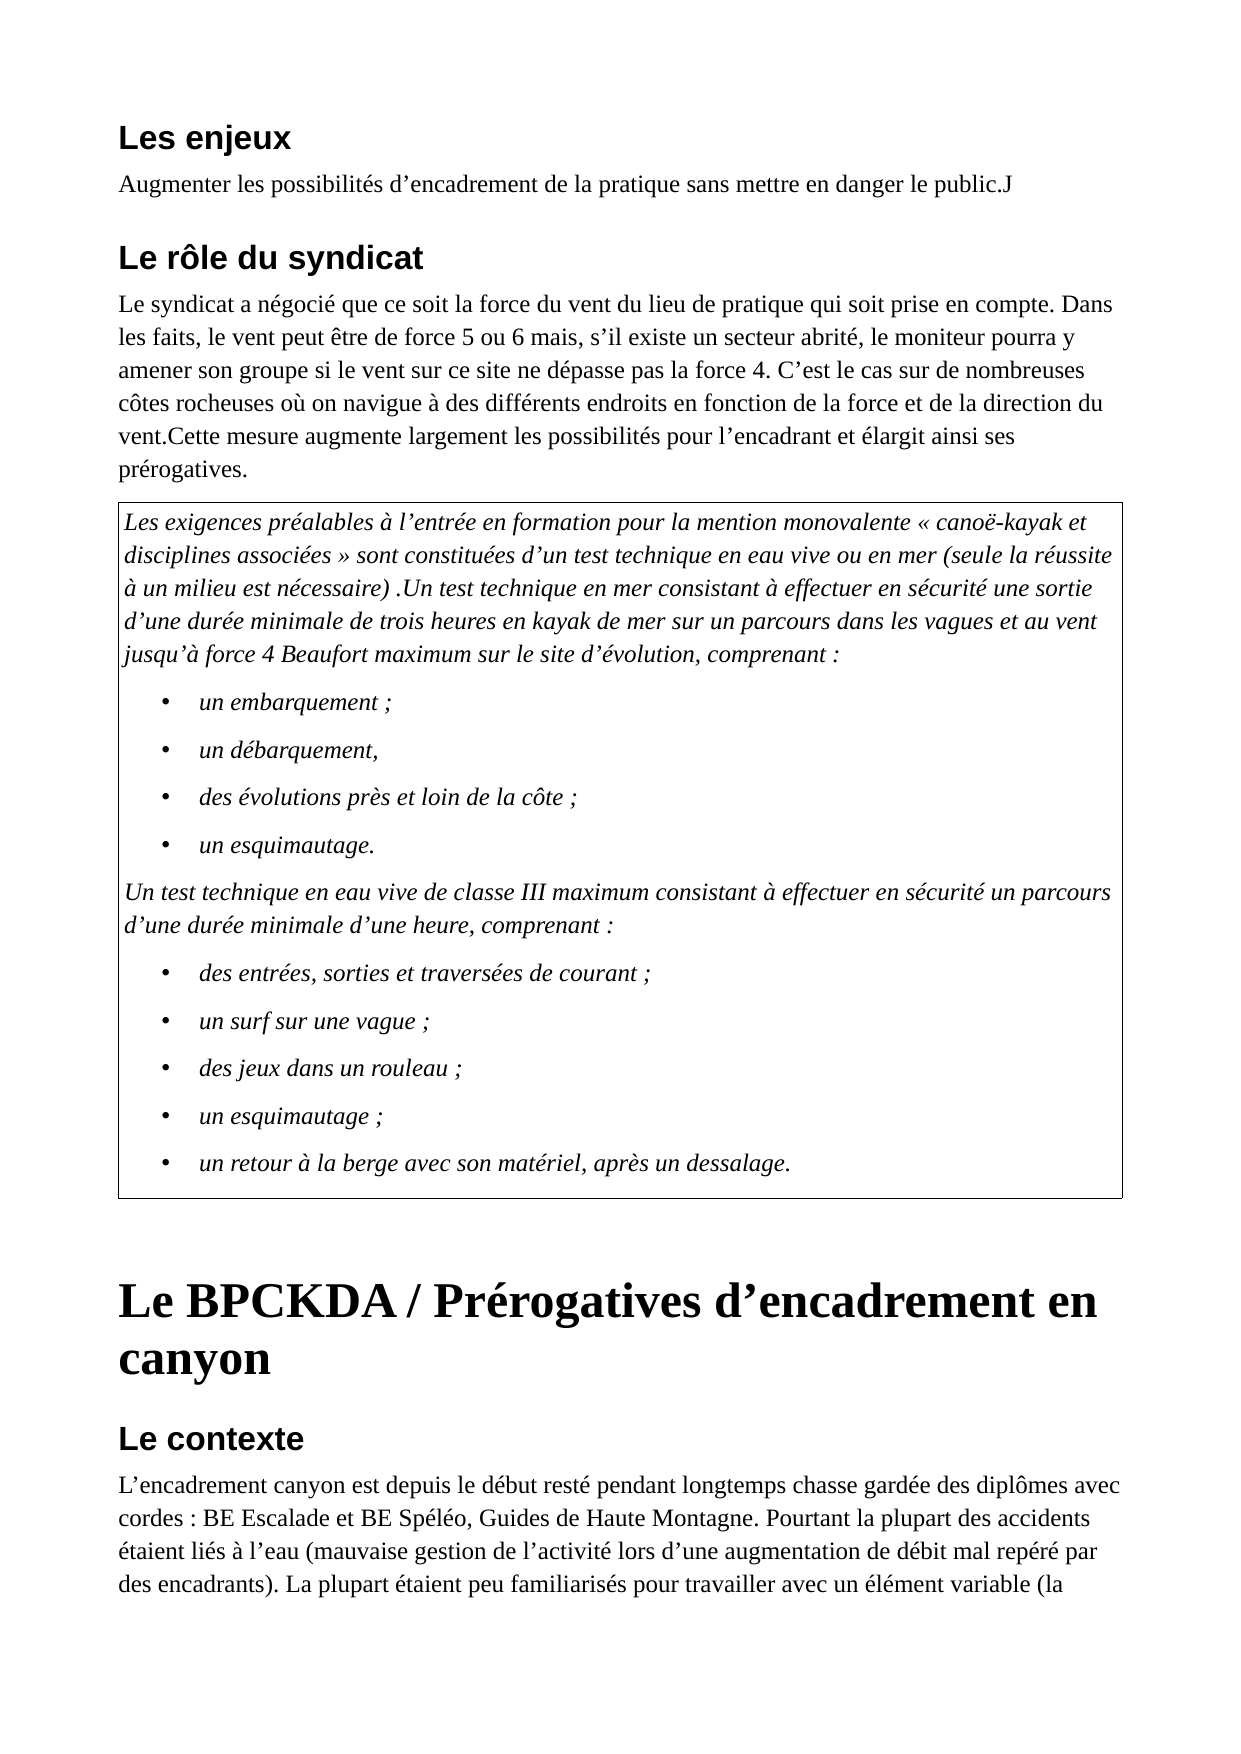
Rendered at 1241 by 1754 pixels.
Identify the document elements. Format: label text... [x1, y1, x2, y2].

subtitle Le contexte [118, 1419, 1122, 1457]
text L’encadrement canyon est depuis le début resté pendant longtemps chasse gardée des diplômes avec cordes : BE Escalade et BE Spéléo, Guides de Haute Montagne. Pourtant la plupart des accidents étaient liés à l’eau (mauvaise gestion de l’activité lors d’une augmentation de débit mal repéré par des encadrants). La plupart étaient peu familiarisés pour travailler avec un élément variable (la [118, 1470, 1122, 1598]
subtitle Le rôle du syndicat [118, 238, 1122, 276]
table_header Les exigences préalables à l’entrée en formation pour la mention monovalente « canoë-kayak et disciplines associées » sont constituées d’un test technique en eau vive ou en mer (seule la réussite à un milieu est nécessaire) .Un test technique en mer consistant à effectuer en sécurité une sortie d’une durée minimale de trois heures en kayak de mer sur un parcours dans les vagues et au vent jusqu’à force 4 Beaufort maximum sur le site d’évolution, comprenant : un embarquement ; un débarquement, des évolutions près et loin de la côte ; un esquimautage. Un test technique en eau vive de classe III maximum consistant à effectuer en sécurité un parcours d’une durée minimale d’une heure, comprenant : des entrées, sorties et traversées de courant ; un surf sur une vague ; des jeux dans un rouleau ; un esquimautage ; un retour à la berge avec son matériel, après un dessalage. [119, 503, 1122, 1198]
subtitle Le BPCKDA / Prérogatives d’encadrement en canyon [118, 1270, 1122, 1385]
text Augmenter les possibilités d’encadrement de la pratique sans mettre en danger le public.J [118, 169, 1122, 198]
subtitle Les enjeux [118, 118, 1122, 157]
text Le syndicat a négocié que ce soit la force du vent du lieu de pratique qui soit prise en compte. Dans les faits, le vent peut être de force 5 ou 6 mais, s’il existe un secteur abrité, le moniteur pourra y amener son groupe si le vent sur ce site ne dépasse pas la force 4. C’est le cas sur de nombreuses côtes rocheuses où on navigue à des différents endroits en fonction de la force et de la direction du vent.Cette mesure augmente largement les possibilités pour l’encadrant et élargit ainsi ses prérogatives. [118, 289, 1122, 483]
